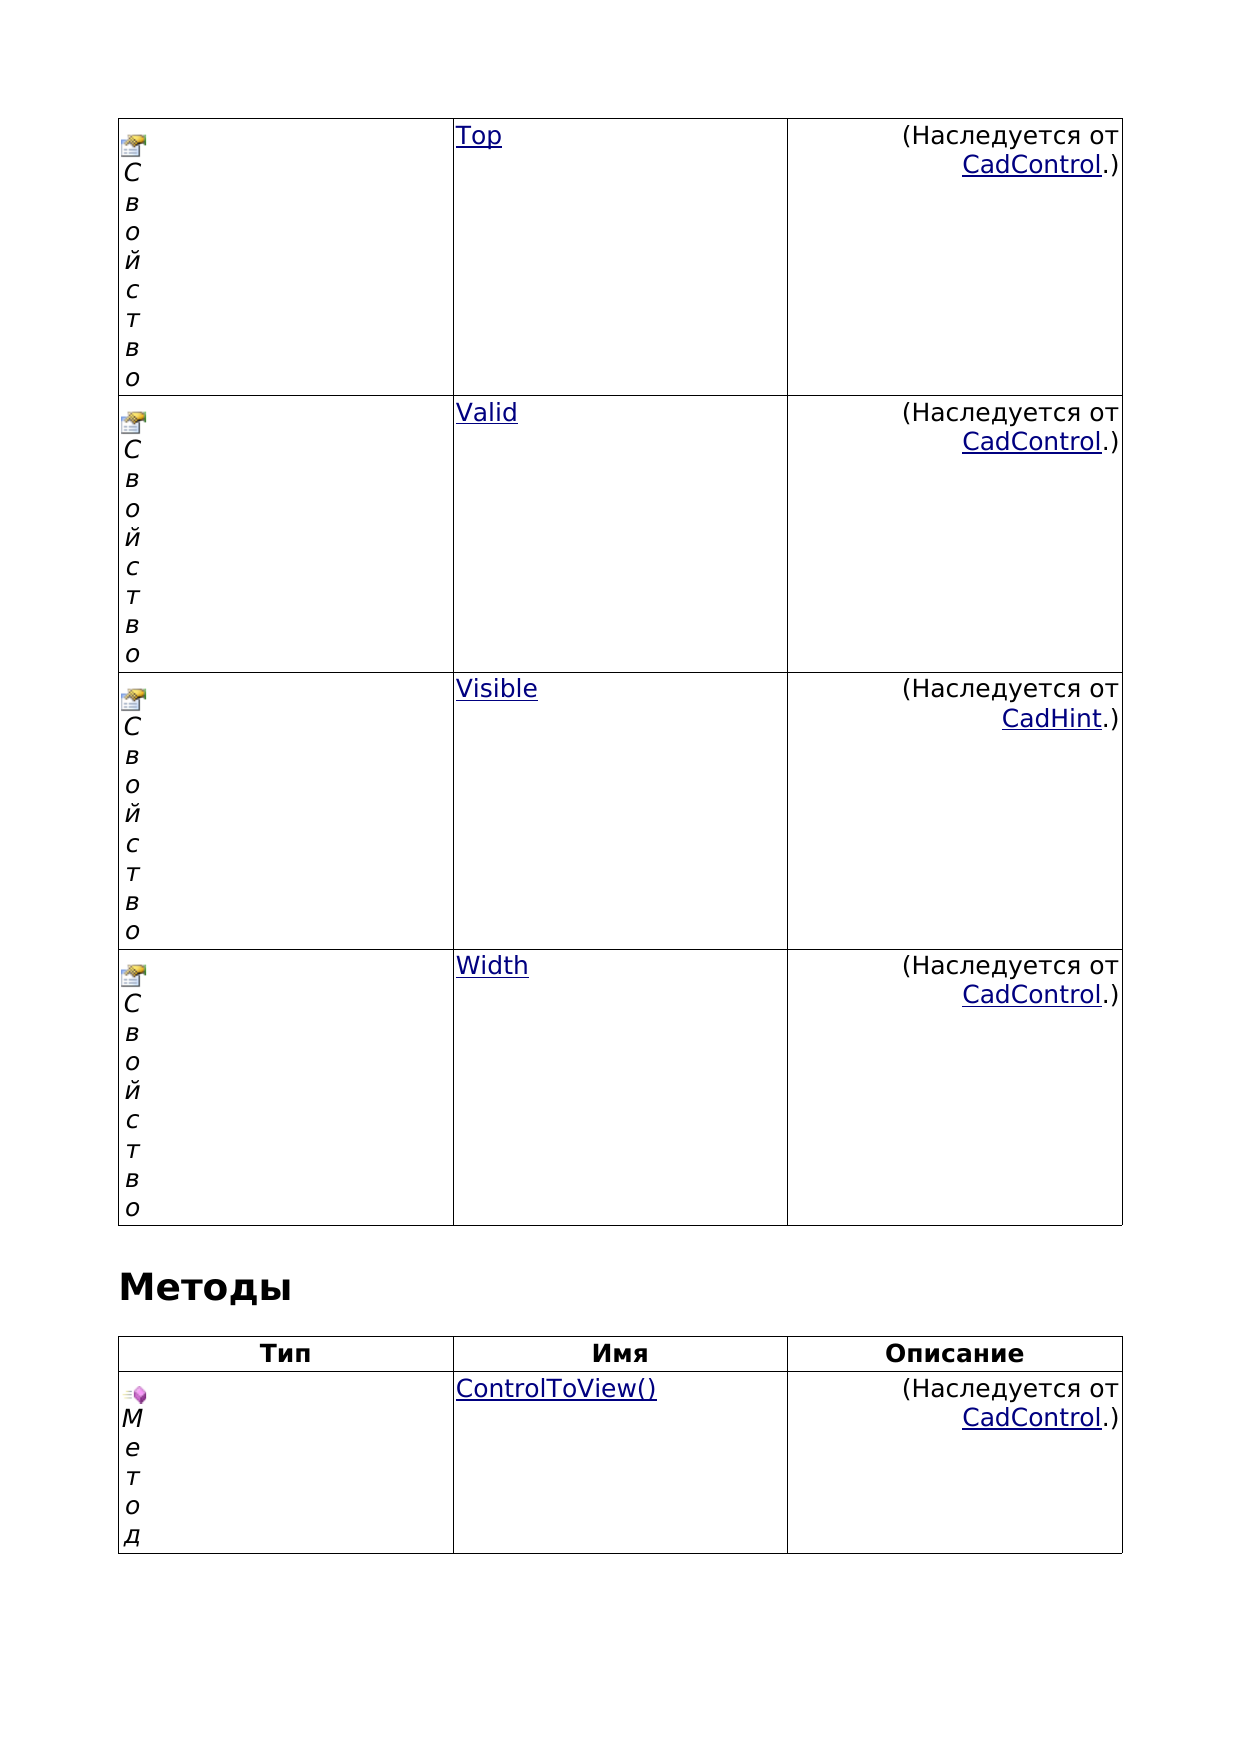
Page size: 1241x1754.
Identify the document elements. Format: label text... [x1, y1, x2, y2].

picture [121, 963, 147, 989]
table_header Тип [119, 1337, 453, 1371]
table_cell [119, 673, 453, 948]
table_cell (Наследуется от CadControl.) [788, 1372, 1122, 1553]
table_cell Valid [454, 396, 787, 672]
table_cell (Наследуется от CadControl.) [788, 119, 1122, 395]
table_cell Visible [454, 673, 787, 948]
table_cell Top [454, 119, 787, 395]
table_header Описание [788, 1337, 1122, 1371]
table_cell (Наследуется от CadHint.) [788, 673, 1122, 948]
table_cell ControlToView() [454, 1372, 787, 1553]
table_cell [119, 119, 453, 395]
table_cell (Наследуется от CadControl.) [788, 396, 1122, 672]
picture [121, 410, 147, 436]
table_cell [119, 950, 453, 1225]
subtitle Методы [118, 1265, 1122, 1309]
table_header Имя [454, 1337, 787, 1371]
picture [121, 1386, 147, 1404]
table_cell (Наследуется от CadControl.) [788, 950, 1122, 1225]
picture [121, 133, 147, 159]
table_cell Width [454, 950, 787, 1225]
table_cell [119, 396, 453, 672]
table_cell [119, 1372, 453, 1553]
picture [121, 687, 147, 713]
